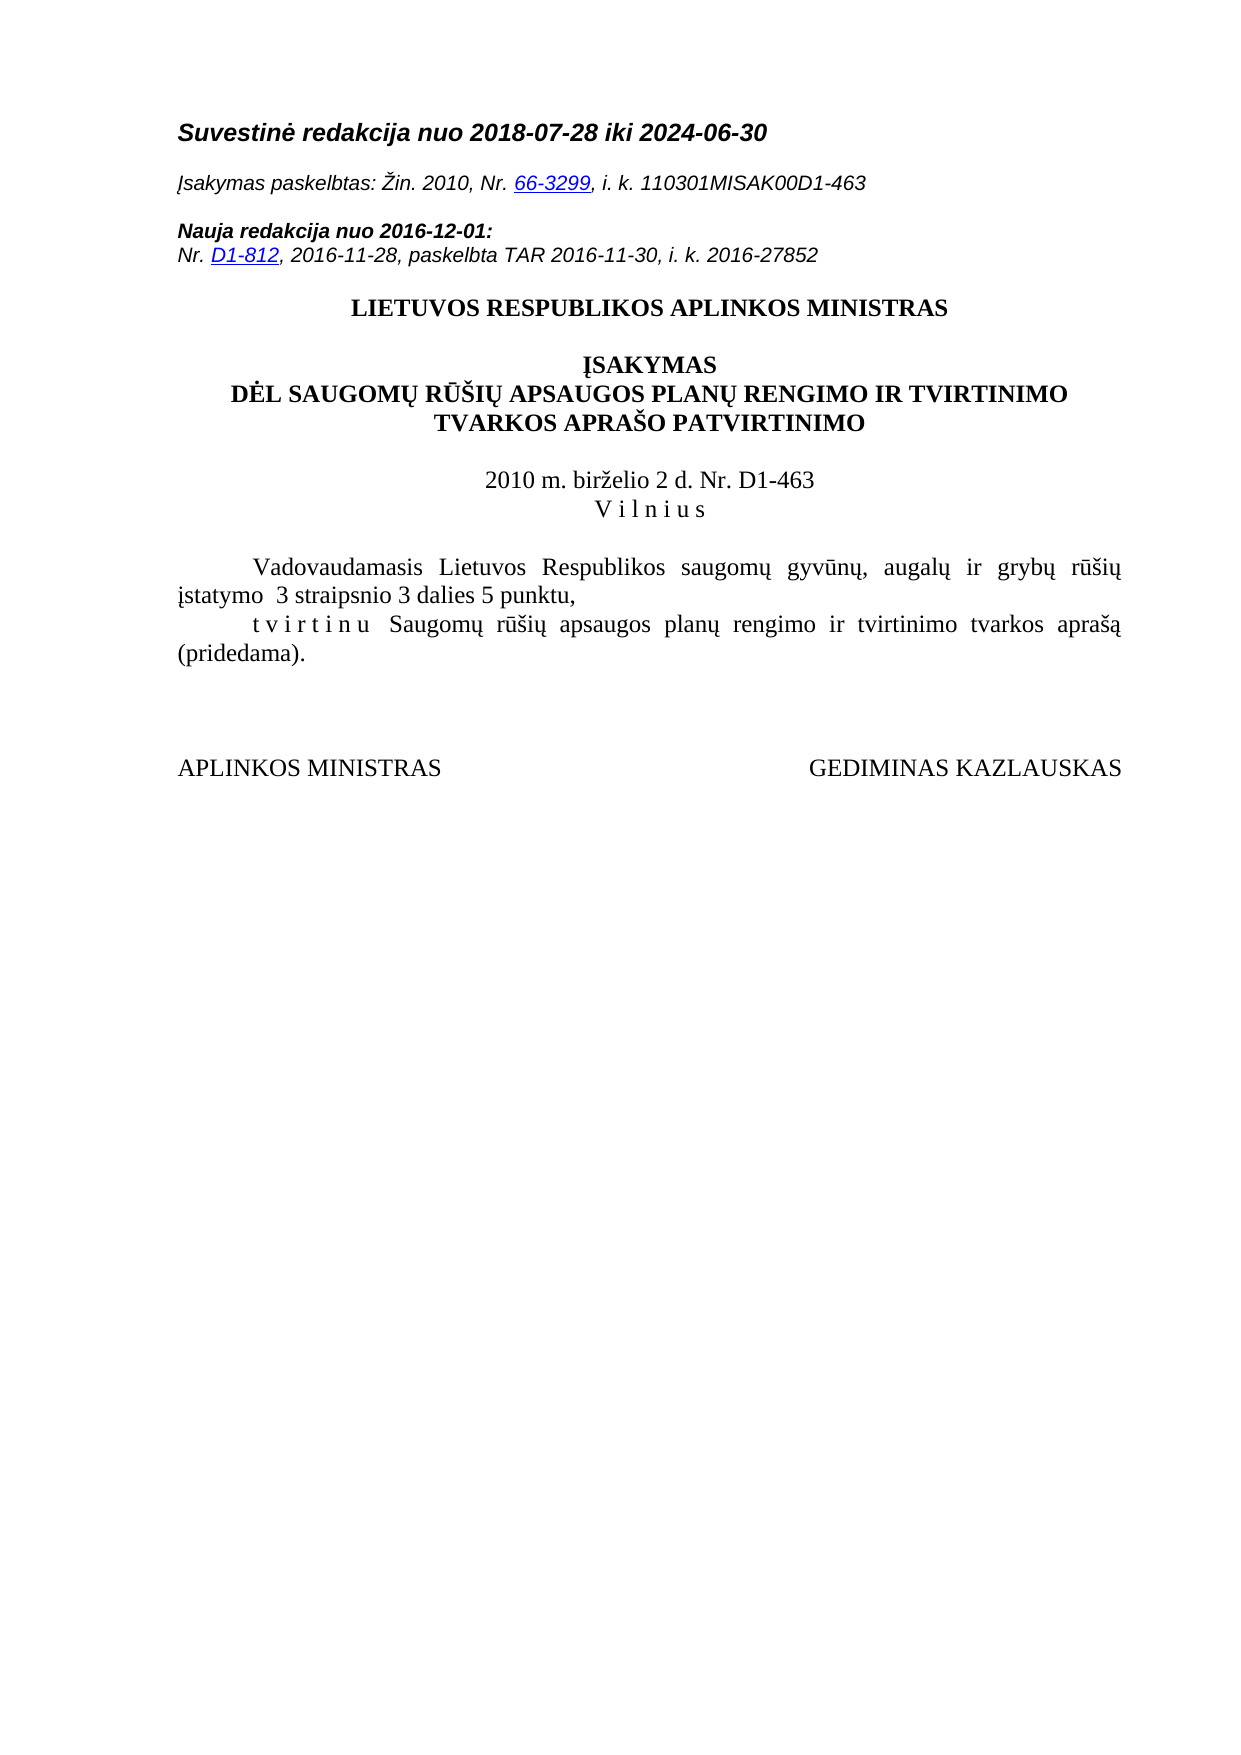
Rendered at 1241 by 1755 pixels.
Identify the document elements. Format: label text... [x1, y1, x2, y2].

text Aplinkos ministras Gediminas Kazlauskas [177, 753, 1122, 782]
text Vadovaudamasis Lietuvos Respublikos saugomų gyvūnų, augalų ir grybų rūšių įstatymo 3 straipsnio 3 dalies 5 punktu, [177, 552, 1122, 609]
text tvirtinu Saugomų rūšių apsaugos planų rengimo ir tvirtinimo tvarkos aprašą (pridedama). [177, 609, 1122, 667]
text LIETUVOS RESPUBLIKOS APLINKOS MINISTRAS [177, 293, 1122, 322]
text Suvestinė redakcija nuo 2018-07-28 iki 2024-06-30 [177, 118, 1122, 147]
text Nr. D1-812, 2016-11-28, paskelbta TAR 2016-11-30, i. k. 2016-27852 [177, 243, 1122, 267]
text DĖL SAUGOMŲ RŪŠIŲ APSAUGOS PLANŲ RENGIMO IR TVIRTINIMO TVARKOS APRAŠO PATVIRTINIMO [177, 379, 1122, 437]
text ĮSAKYMAS [177, 351, 1122, 379]
text Įsakymas paskelbtas: Žin. 2010, Nr. 66-3299, i. k. 110301MISAK00D1-463 [177, 171, 1122, 195]
text 2010 m. birželio 2 d. Nr. D1-463 [177, 466, 1122, 494]
text Nauja redakcija nuo 2016-12-01: [177, 219, 1122, 243]
text Vilnius [177, 494, 1122, 523]
